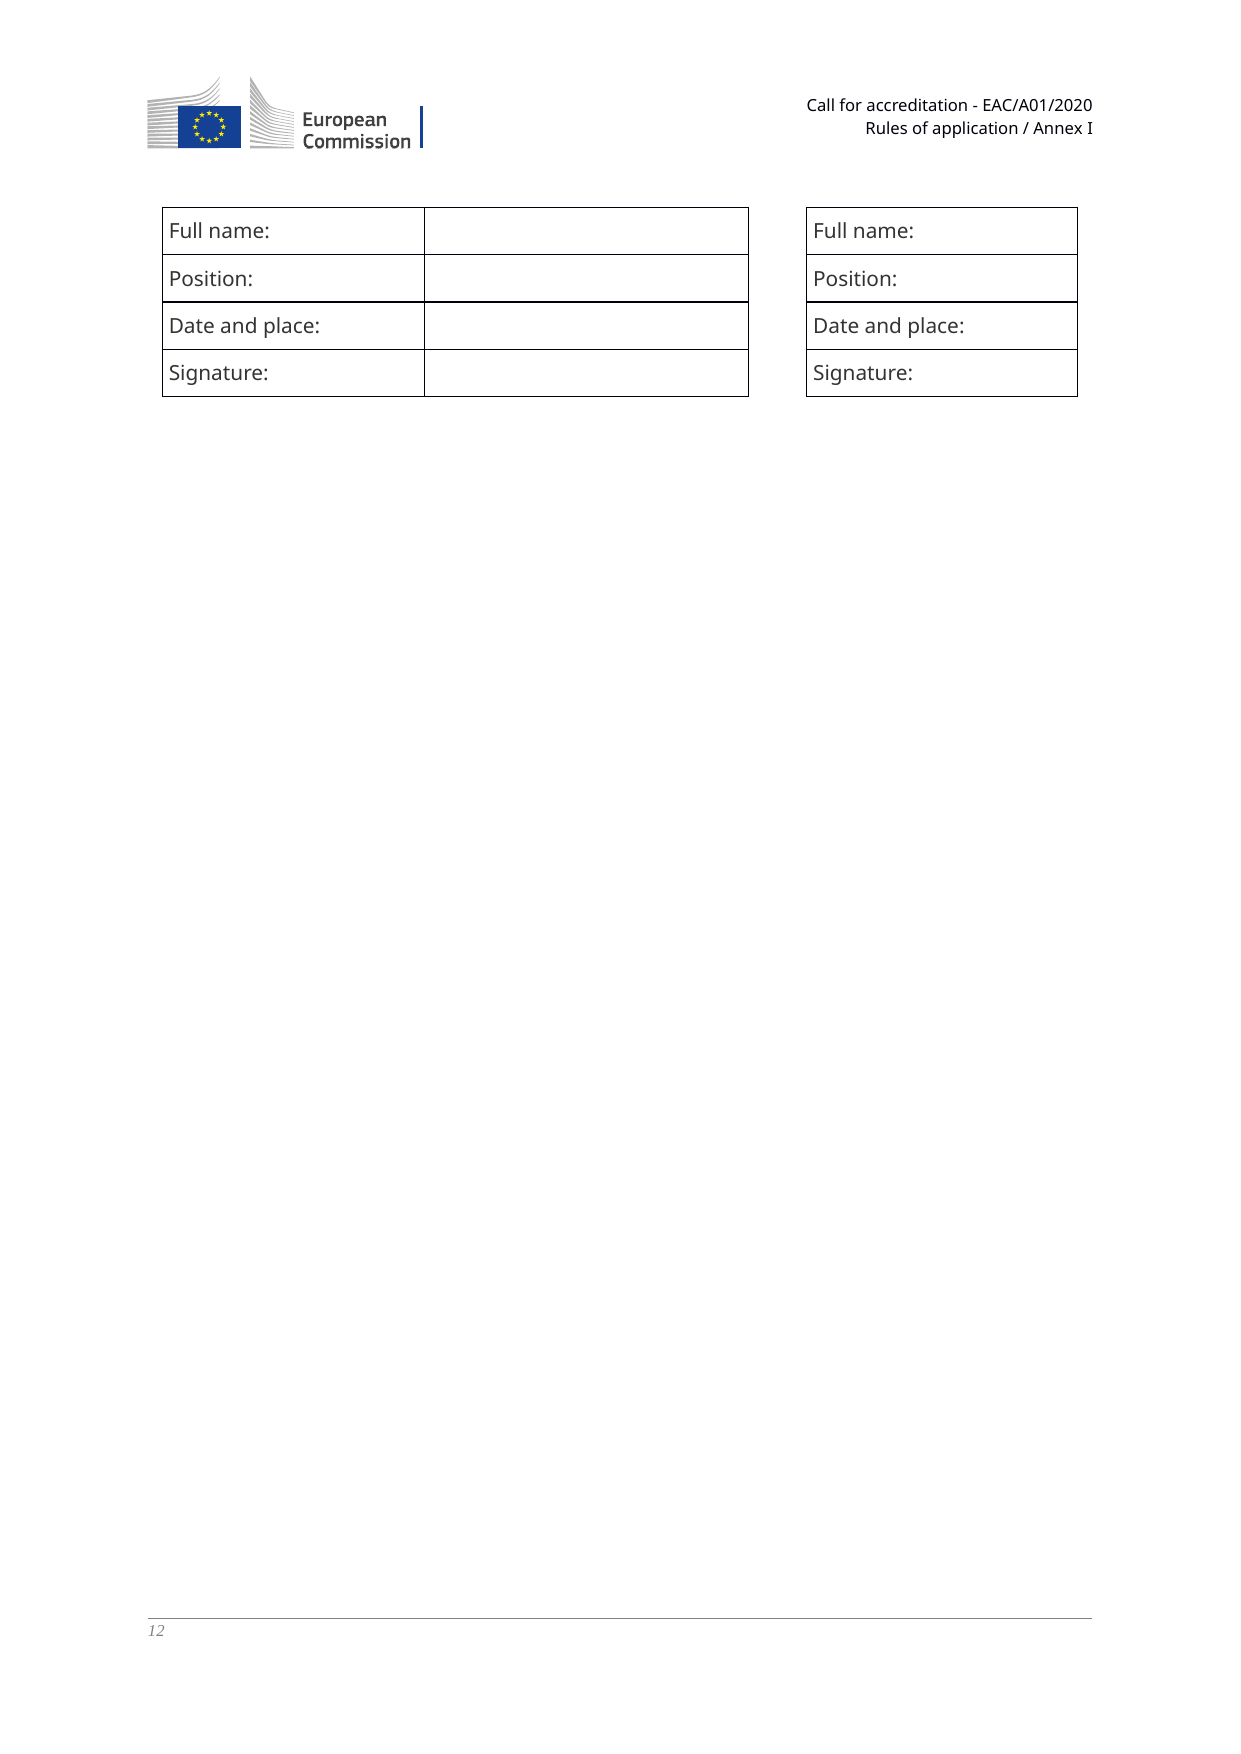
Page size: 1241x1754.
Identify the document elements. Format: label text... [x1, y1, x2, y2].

table_cell [425, 208, 748, 254]
table_cell [749, 254, 806, 301]
table_cell Position: [163, 255, 424, 301]
table_cell Signature: [807, 350, 1077, 396]
table_cell [425, 255, 748, 301]
table_cell [425, 303, 748, 349]
table_cell [749, 349, 806, 396]
table_cell [749, 301, 806, 349]
table_cell [425, 350, 748, 396]
table_cell Full name: [163, 208, 424, 254]
table_cell [749, 207, 806, 254]
table_cell Signature: [163, 350, 424, 396]
table_cell Full name: [807, 208, 1077, 254]
table_cell Date and place: [163, 303, 424, 349]
table_cell Date and place: [807, 303, 1077, 349]
table_cell Position: [807, 255, 1077, 301]
